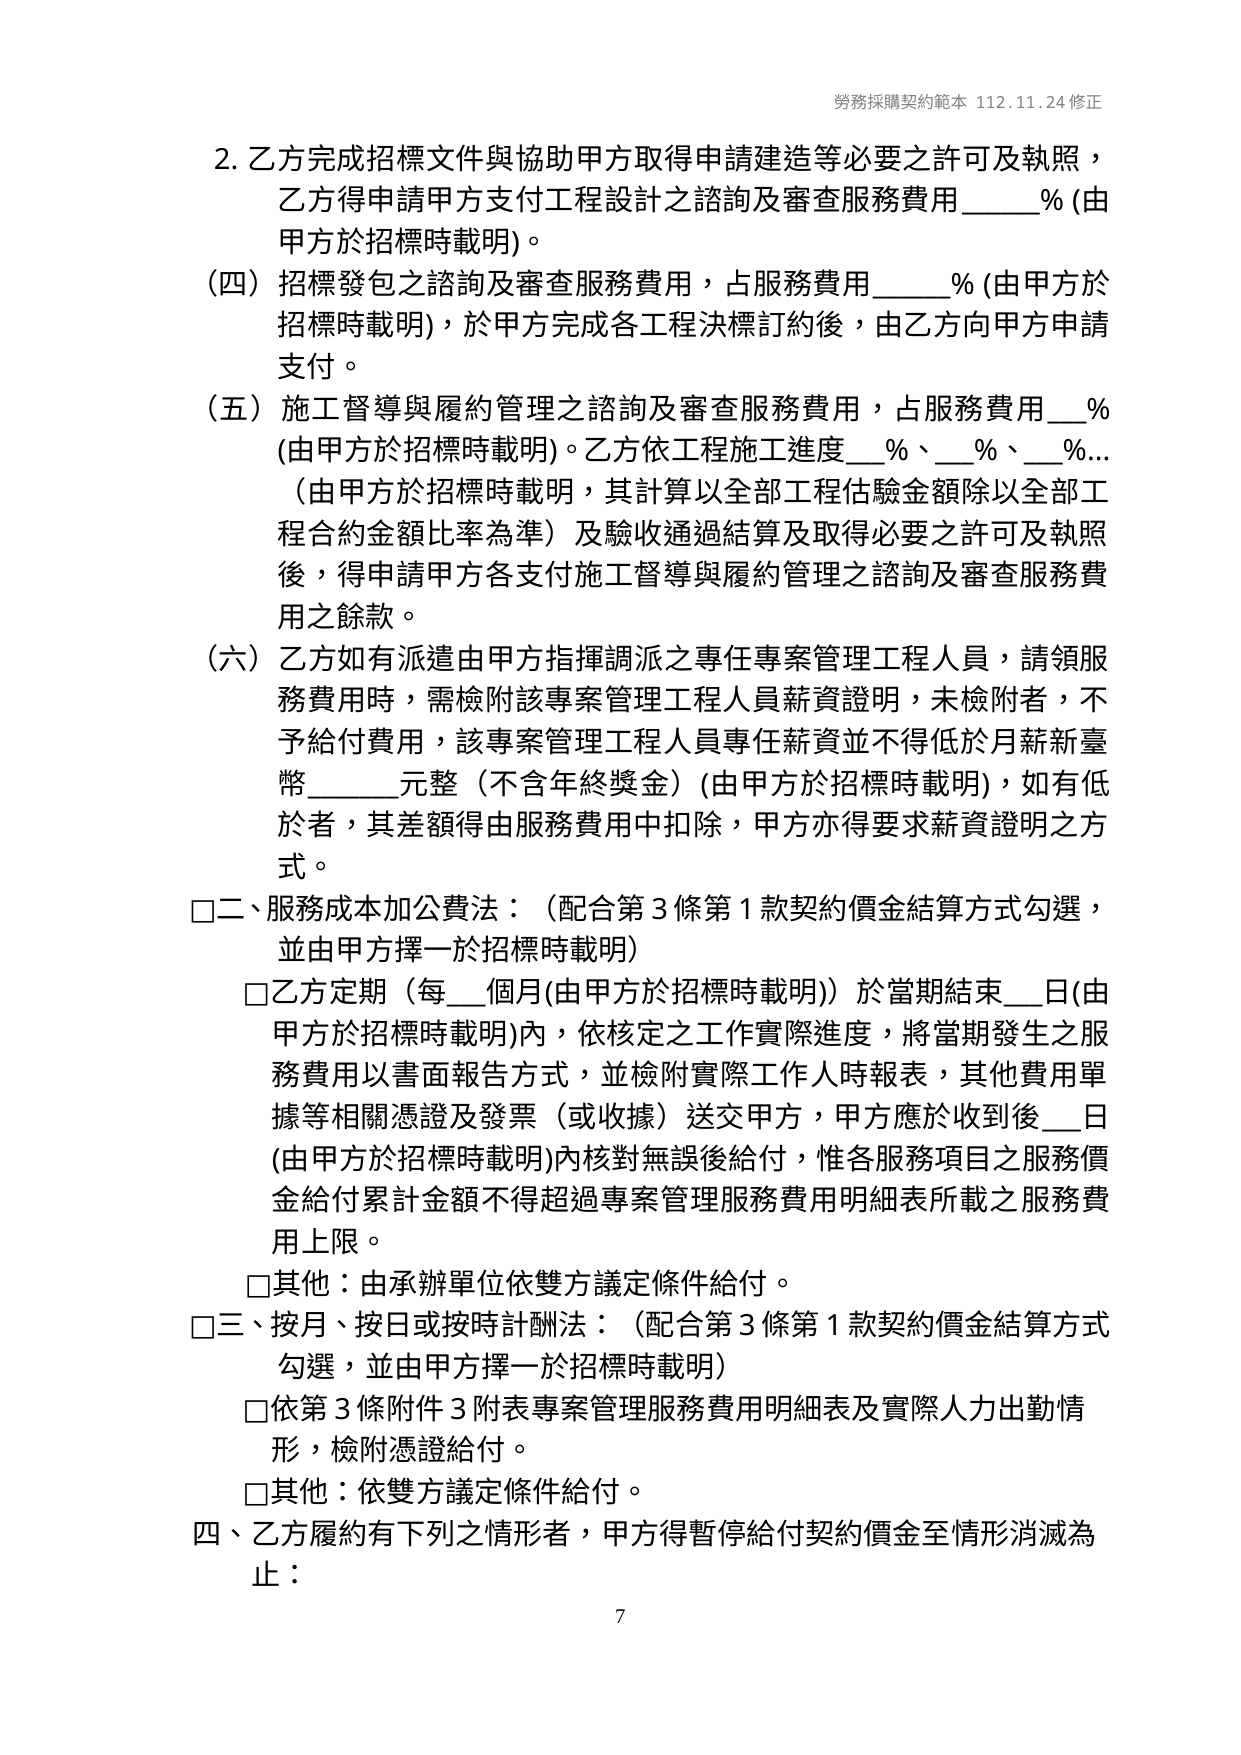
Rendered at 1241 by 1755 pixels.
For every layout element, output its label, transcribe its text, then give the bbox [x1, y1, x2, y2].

text （六）乙方如有派遣由甲方指揮調派之專任專案管理工程人員，請領服務費用時，需檢附該專案管理工程人員薪資證明，未檢附者，不予給付費用，該專案管理工程人員專任薪資並不得低於月薪新臺幣_______元整（不含年終獎金）(由甲方於招標時載明)，如有低於者，其差額得由服務費用中扣除，甲方亦得要求薪資證明之方式。 [189, 636, 1110, 886]
text 2. 乙方完成招標文件與協助甲方取得申請建造等必要之許可及執照，乙方得申請甲方支付工程設計之諮詢及審查服務費用______% (由甲方於招標時載明)。 [189, 136, 1110, 261]
text □其他：由承辦單位依雙方議定條件給付。 [186, 1261, 1110, 1302]
text □三、按月、按日或按時計酬法：（配合第3條第1款契約價金結算方式勾選，並由甲方擇一於招標時載明） [189, 1302, 1110, 1386]
text □依第3條附件3附表專案管理服務費用明細表及實際人力出勤情形，檢附憑證給付。 [242, 1386, 1110, 1469]
text □乙方定期（每___個月(由甲方於招標時載明)）於當期結束___日(由甲方於招標時載明)內，依核定之工作實際進度，將當期發生之服務費用以書面報告方式，並檢附實際工作人時報表，其他費用單據等相關憑證及發票（或收據）送交甲方，甲方應於收到後___日(由甲方於招標時載明)內核對無誤後給付，惟各服務項目之服務價金給付累計金額不得超過專案管理服務費用明細表所載之服務費用上限。 [242, 969, 1110, 1261]
text □二、服務成本加公費法：（配合第3條第1款契約價金結算方式勾選，並由甲方擇一於招標時載明） [189, 886, 1110, 969]
text □其他：依雙方議定條件給付。 [242, 1469, 1110, 1511]
text 四、乙方履約有下列之情形者，甲方得暫停給付契約價金至情形消滅為止： [192, 1511, 1110, 1594]
text （四）招標發包之諮詢及審查服務費用，占服務費用______% (由甲方於招標時載明)，於甲方完成各工程決標訂約後，由乙方向甲方申請支付。 [189, 261, 1110, 386]
text （五）施工督導與履約管理之諮詢及審查服務費用，占服務費用___% (由甲方於招標時載明)。乙方依工程施工進度___%、___%、___%...（由甲方於招標時載明，其計算以全部工程估驗金額除以全部工程合約金額比率為準）及驗收通過結算及取得必要之許可及執照後，得申請甲方各支付施工督導與履約管理之諮詢及審查服務費用之餘款。 [189, 386, 1110, 636]
